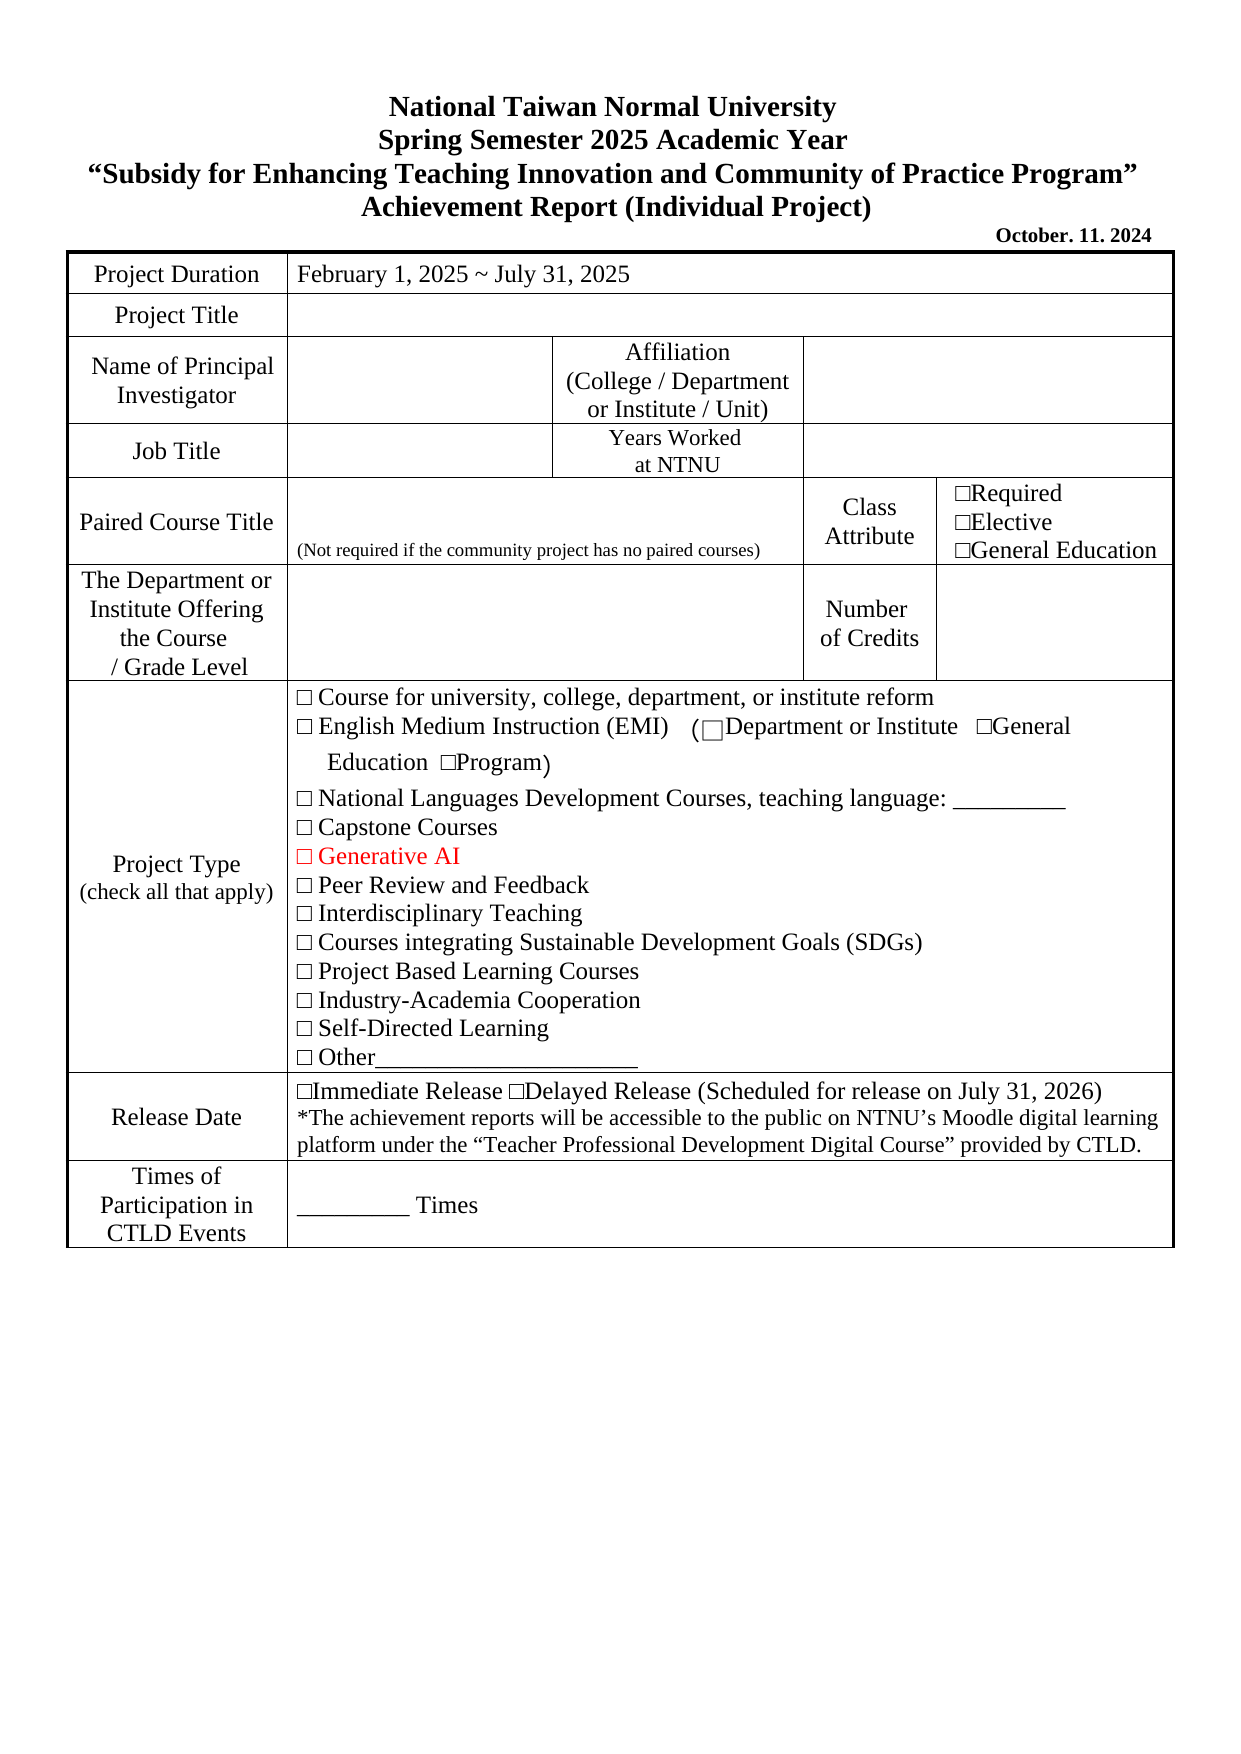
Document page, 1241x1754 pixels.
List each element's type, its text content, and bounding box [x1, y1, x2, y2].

table_cell Release Date [69, 1073, 287, 1160]
table_cell Class Attribute [804, 478, 936, 564]
table_cell Paired Course Title [69, 478, 287, 564]
table_cell Job Title [69, 424, 287, 477]
table_cell Project Title [69, 294, 287, 336]
table_cell The Department or Institute Offering the Course / Grade Level [69, 565, 287, 680]
table_header February 1, 2025 ~ July 31, 2025 [288, 254, 1172, 293]
text National Taiwan Normal University [74, 89, 1152, 122]
table_header Project Duration [69, 254, 287, 293]
table_cell Affiliation (College / Department or Institute / Unit) [553, 337, 803, 423]
table_cell [288, 337, 552, 423]
table_cell Years Worked at NTNU [553, 424, 803, 477]
table_cell □Required □Elective □General Education [937, 478, 1172, 564]
table_cell Name of Principal Investigator [69, 337, 287, 423]
table_cell Times of Participation in CTLD Events [69, 1161, 287, 1247]
table_cell [288, 424, 552, 477]
table_cell [804, 424, 1172, 477]
table_cell [288, 565, 803, 680]
table_cell Number of Credits [804, 565, 936, 680]
text Spring Semester 2025 Academic Year “Subsidy for Enhancing Teaching Innovation and Community of Practice Program” Achievement Report (Individual Project) [59, 122, 1166, 223]
table_cell (Not required if the community project has no paired courses) [288, 478, 803, 564]
table_cell Project Type (check all that apply) [69, 681, 287, 1072]
table_cell [937, 565, 1172, 680]
table_cell [288, 294, 1172, 336]
table_cell □ Course for university, college, department, or institute reform □ English Medium Instruction (EMI) （□Department or Institute □General Education □Program） □ National Languages Development Courses, teaching language: _________ □ Capstone Courses □ Generative AI □ Peer Review and Feedback □ Interdisciplinary Teaching □ Courses integrating Sustainable Development Goals (SDGs) □ Project Based Learning Courses □ Industry-Academia Cooperation □ Self-Directed Learning □ Other_____________________ [288, 681, 1172, 1072]
table_cell □Immediate Release □Delayed Release (Scheduled for release on July 31, 2026) *The achievement reports will be accessible to the public on NTNU’s Moodle digital learning platform under the “Teacher Professional Development Digital Course” provided by CTLD. [288, 1073, 1172, 1160]
table_cell [804, 337, 1172, 423]
table_cell _________ Times [288, 1161, 1172, 1247]
text October. 11. 2024 [118, 223, 1152, 247]
